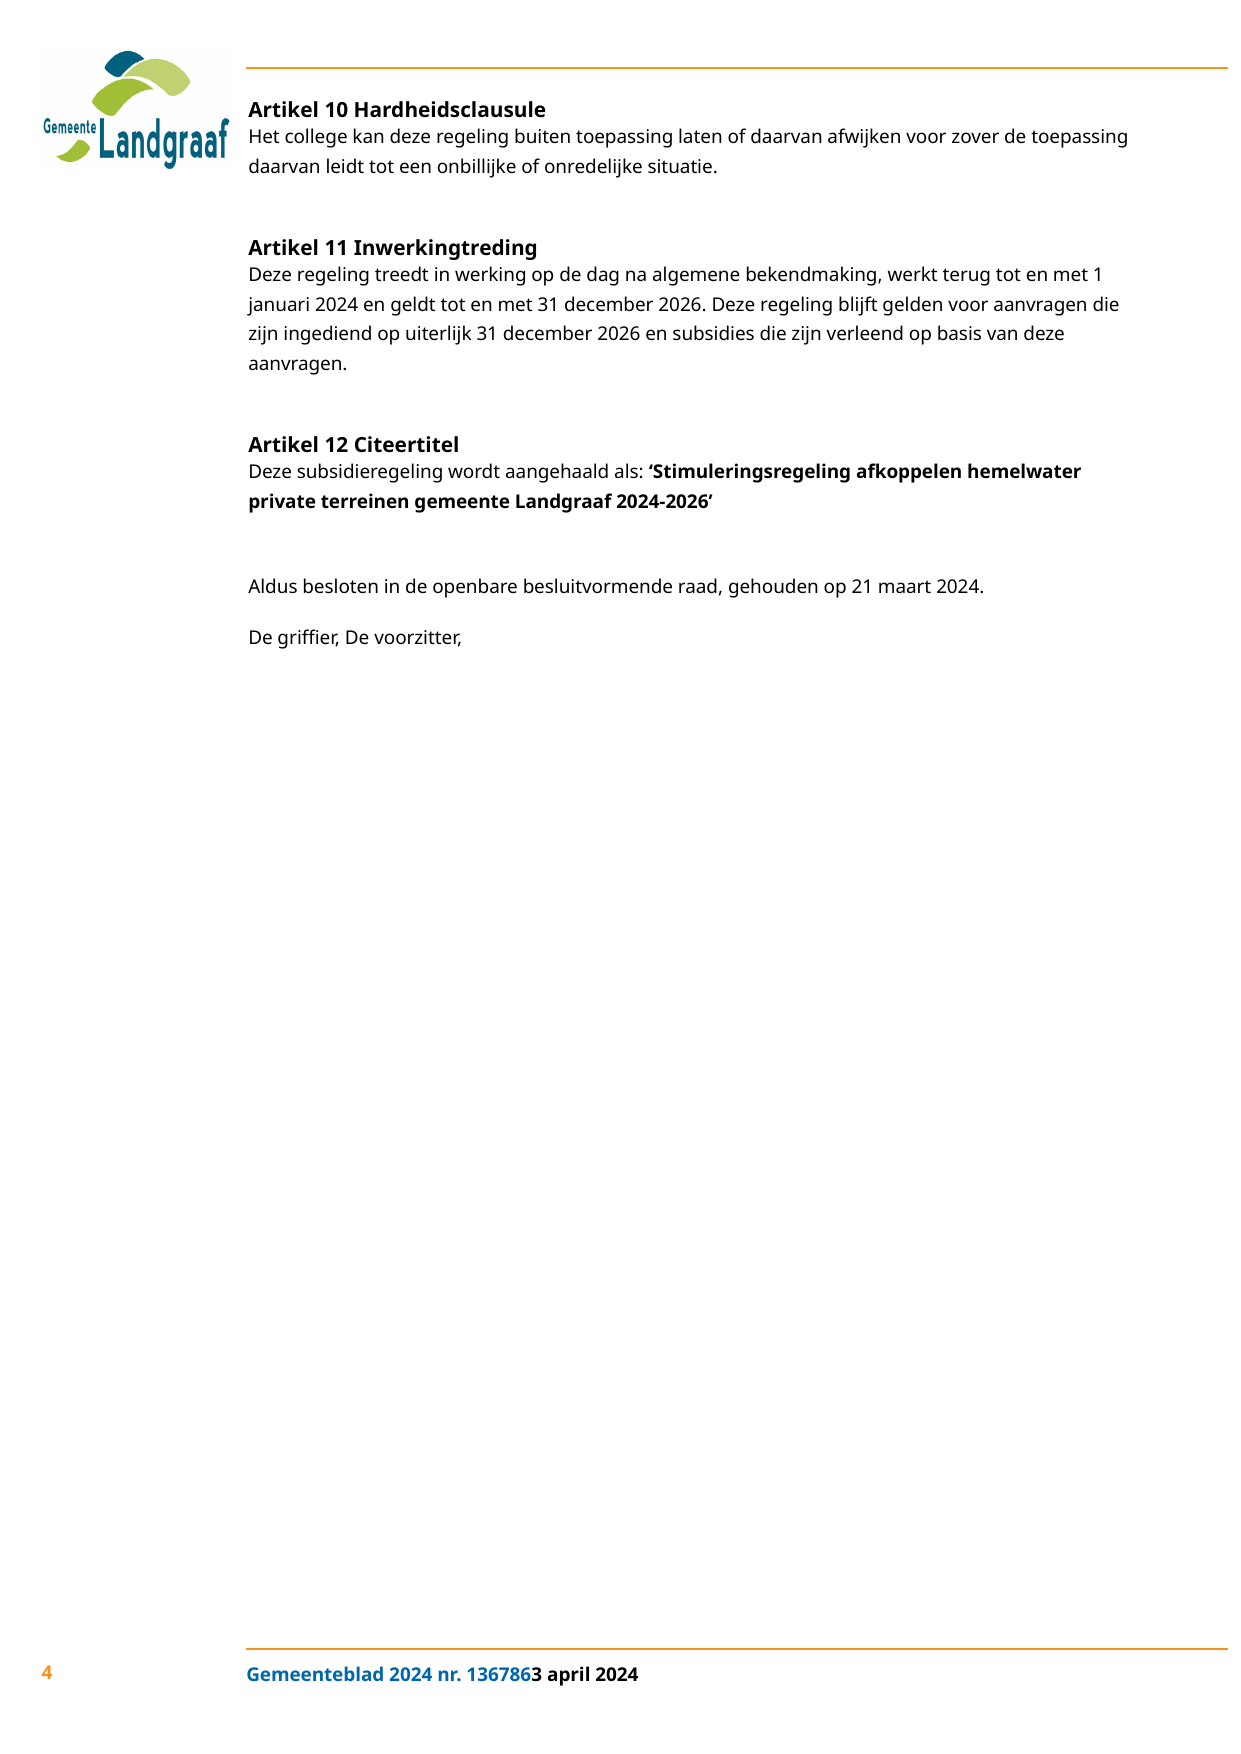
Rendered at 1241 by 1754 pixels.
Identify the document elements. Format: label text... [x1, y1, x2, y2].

text Het college kan deze regeling buiten toepassing laten of daarvan afwijken voor zover de toepassing daarvan leidt tot een onbillijke of onredelijke situatie. [248, 123, 1152, 178]
text Deze regeling treedt in werking op de dag na algemene bekendmaking, werkt terug tot en met 1 januari 2024 en geldt tot en met 31 december 2026. Deze regeling blijft gelden voor aanvragen die zijn ingediend op uiterlijk 31 december 2026 en subsidies die zijn verleend op basis van deze aanvragen. [248, 261, 1152, 376]
text Artikel 12 Citeertitel [248, 430, 1152, 458]
text Artikel 10 Hardheidsclausule [248, 95, 1152, 123]
text Aldus besloten in de openbare besluitvormende raad, gehouden op 21 maart 2024. [248, 573, 1152, 599]
picture [41, 47, 231, 172]
text De griffier, De voorzitter, [248, 624, 1152, 650]
text Deze subsidieregeling wordt aangehaald als: ‘Stimuleringsregeling afkoppelen hemelwater private terreinen gemeente Landgraaf 2024-2026’ [248, 458, 1152, 514]
text Artikel 11 Inwerkingtreding [248, 233, 1152, 261]
